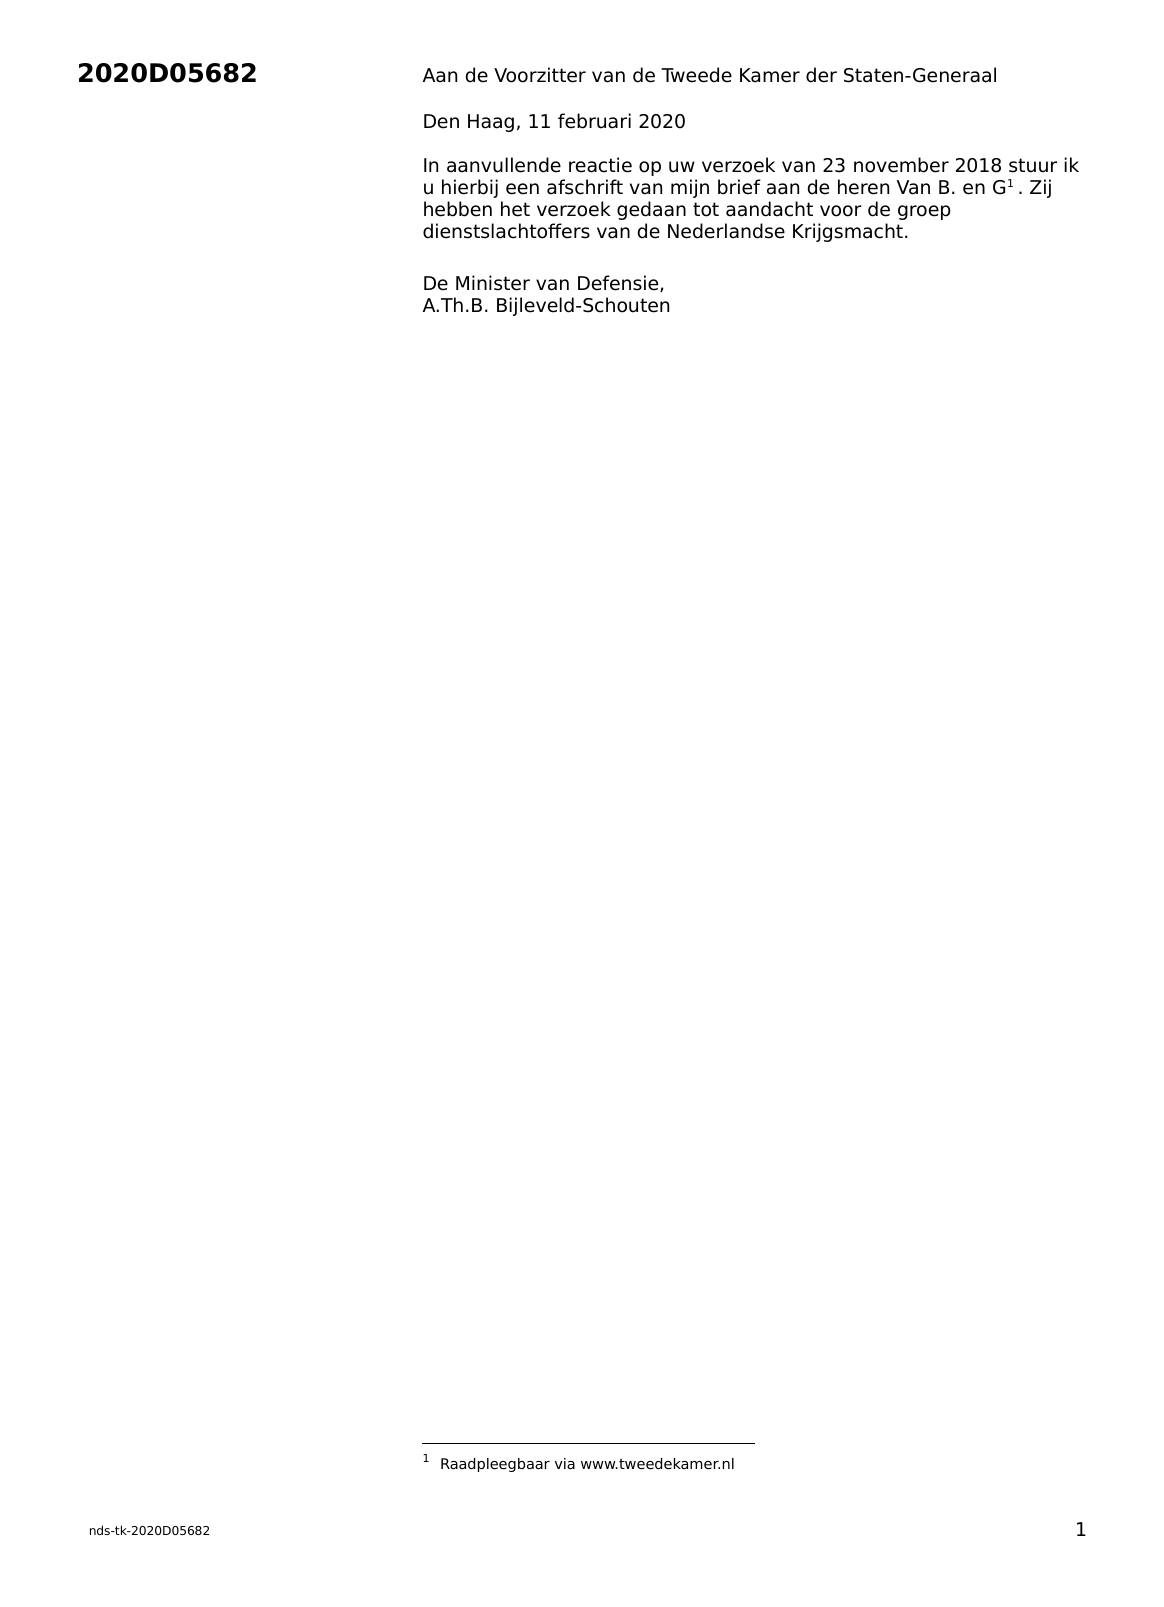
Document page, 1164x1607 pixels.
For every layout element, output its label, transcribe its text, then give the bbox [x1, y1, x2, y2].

text De Minister van Defensie, A.Th.B. Bijleveld-Schouten [422, 273, 1087, 317]
text Raadpleegbaar via www.tweedekamer.nl [422, 1452, 1087, 1474]
text In aanvullende reactie op uw verzoek van 23 november 2018 stuur ik u hierbij een afschrift van mijn brief aan de heren Van B. en G. Zij hebben het verzoek gedaan tot aandacht voor de groep dienstslachtoffers van de Nederlandse Krijgsmacht. [422, 155, 1087, 243]
text 2020D05682 Aan de Voorzitter van de Tweede Kamer der Staten-Generaal [77, 59, 1087, 89]
text Den Haag, 11 februari 2020 [422, 111, 1087, 133]
text nds-tk-2020D05682 [88, 1524, 323, 1538]
